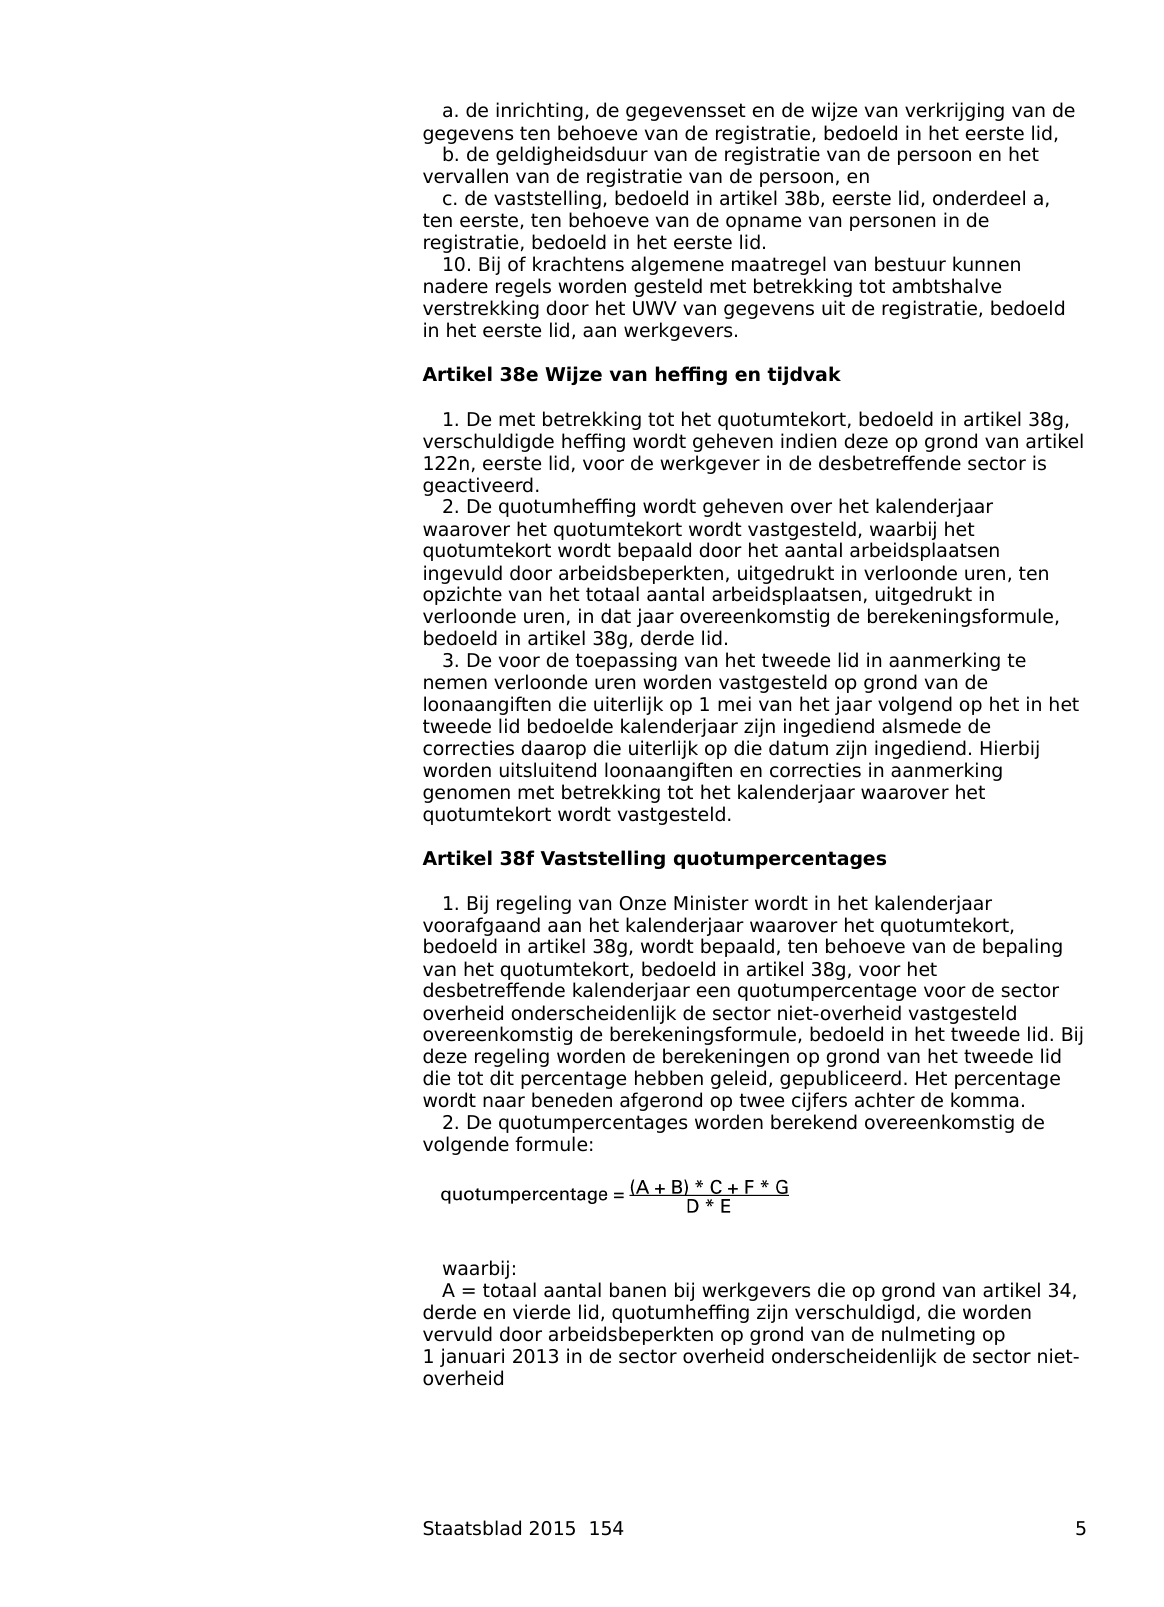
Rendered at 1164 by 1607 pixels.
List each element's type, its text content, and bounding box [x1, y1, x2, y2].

text 10. Bij of krachtens algemene maatregel van bestuur kunnen nadere regels worden gesteld met betrekking tot ambtshalve verstrekking door het UWV van gegevens uit de registratie, bedoeld in het eerste lid, aan werkgevers. [422, 254, 1087, 342]
text 3. De voor de toepassing van het tweede lid in aanmerking te nemen verloonde uren worden vastgesteld op grond van de loonaangiften die uiterlijk op 1 mei van het jaar volgend op het in het tweede lid bedoelde kalenderjaar zijn ingediend alsmede de correcties daarop die uiterlijk op die datum zijn ingediend. Hierbij worden uitsluitend loonaangiften en correcties in aanmerking genomen met betrekking tot het kalenderjaar waarover het quotumtekort wordt vastgesteld. [422, 650, 1087, 826]
subtitle Artikel 38e Wijze van heffing en tijdvak [422, 364, 1087, 386]
text b. de geldigheidsduur van de registratie van de persoon en het vervallen van de registratie van de persoon, en [422, 144, 1087, 188]
text a. de inrichting, de gegevensset en de wijze van verkrijging van de gegevens ten behoeve van de registratie, bedoeld in het eerste lid, [422, 100, 1087, 144]
text 1. Bij regeling van Onze Minister wordt in het kalenderjaar voorafgaand aan het kalenderjaar waarover het quotumtekort, bedoeld in artikel 38g, wordt bepaald, ten behoeve van de bepaling van het quotumtekort, bedoeld in artikel 38g, voor het desbetreffende kalenderjaar een quotumpercentage voor de sector overheid onderscheidenlijk de sector niet-overheid vastgesteld overeenkomstig de berekeningsformule, bedoeld in het tweede lid. Bij deze regeling worden de berekeningen op grond van het tweede lid die tot dit percentage hebben geleid, gepubliceerd. Het percentage wordt naar beneden afgerond op twee cijfers achter de komma. [422, 892, 1087, 1112]
text 2. De quotumheffing wordt geheven over het kalenderjaar waarover het quotumtekort wordt vastgesteld, waarbij het quotumtekort wordt bepaald door het aantal arbeidsplaatsen ingevuld door arbeidsbeperkten, uitgedrukt in verloonde uren, ten opzichte van het totaal aantal arbeidsplaatsen, uitgedrukt in verloonde uren, in dat jaar overeenkomstig de berekeningsformule, bedoeld in artikel 38g, derde lid. [422, 496, 1087, 650]
text A = totaal aantal banen bij werkgevers die op grond van artikel 34, derde en vierde lid, quotumheffing zijn verschuldigd, die worden vervuld door arbeidsbeperkten op grond van de nulmeting op 1 januari 2013 in de sector overheid onderscheidenlijk de sector niet-overheid [422, 1280, 1087, 1390]
text 1. De met betrekking tot het quotumtekort, bedoeld in artikel 38g, verschuldigde heffing wordt geheven indien deze op grond van artikel 122n, eerste lid, voor de werkgever in de desbetreffende sector is geactiveerd. [422, 408, 1087, 496]
text waarbij: [422, 1258, 1087, 1280]
text c. de vaststelling, bedoeld in artikel 38b, eerste lid, onderdeel a, ten eerste, ten behoeve van de opname van personen in de registratie, bedoeld in het eerste lid. [422, 188, 1087, 254]
picture [422, 1178, 866, 1214]
subtitle Artikel 38f Vaststelling quotumpercentages [422, 848, 1087, 870]
text 2. De quotumpercentages worden berekend overeenkomstig de volgende formule: [422, 1112, 1087, 1156]
